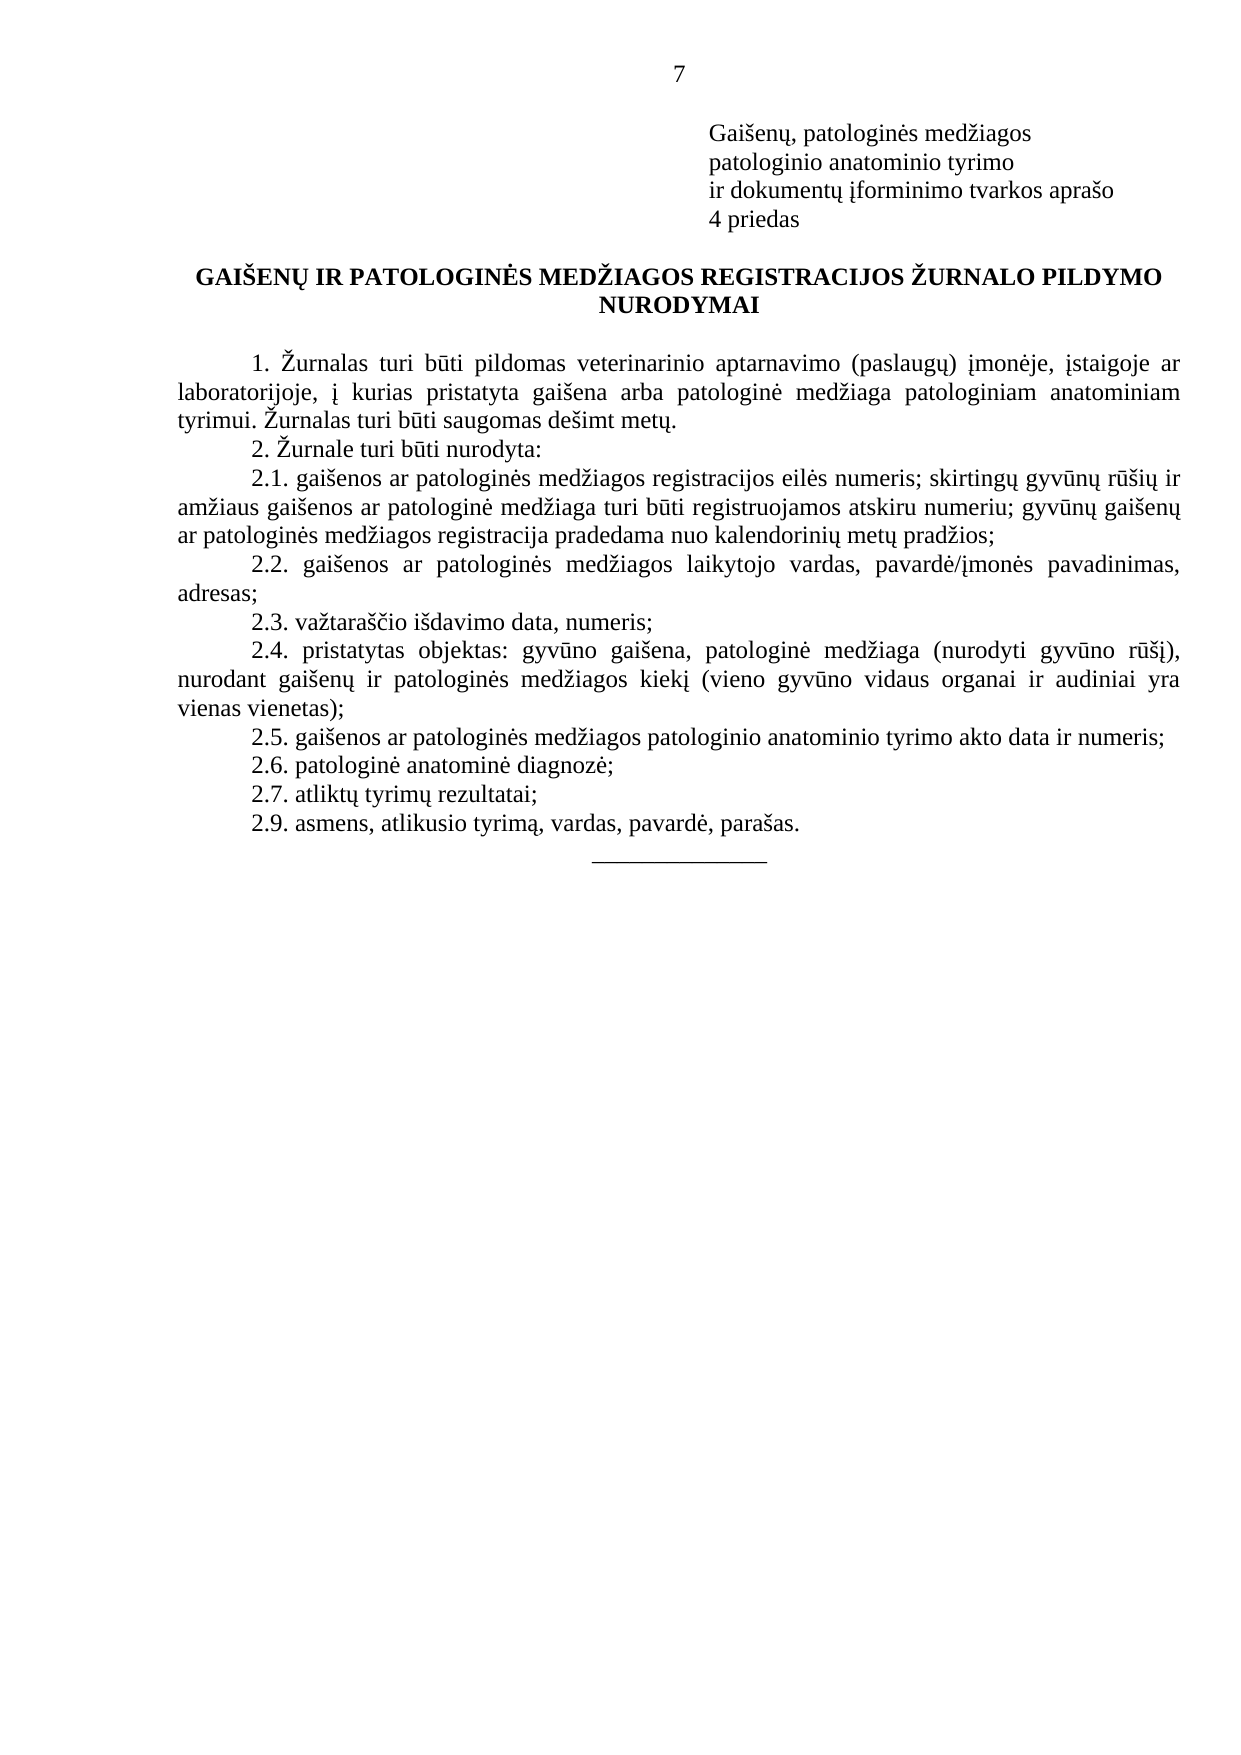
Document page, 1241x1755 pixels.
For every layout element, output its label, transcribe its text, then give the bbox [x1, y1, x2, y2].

text patologinio anatominio tyrimo [177, 147, 1181, 176]
text 2.5. gaišenos ar patologinės medžiagos patologinio anatominio tyrimo akto data ir numeris; [177, 722, 1181, 751]
text 2. Žurnale turi būti nurodyta: [177, 434, 1181, 463]
text ir dokumentų įforminimo tvarkos aprašo [177, 176, 1181, 204]
text 1. Žurnalas turi būti pildomas veterinarinio aptarnavimo (paslaugų) įmonėje, įstaigoje ar laboratorijoje, į kurias pristatyta gaišena arba patologinė medžiaga patologiniam anatominiam tyrimui. Žurnalas turi būti saugomas dešimt metų. [177, 348, 1181, 434]
text 2.9. asmens, atlikusio tyrimą, vardas, pavardė, parašas. [177, 808, 1181, 837]
text 2.7. atliktų tyrimų rezultatai; [177, 779, 1181, 808]
text Gaišenų, patologinės medžiagos [709, 118, 1181, 147]
text 2.2. gaišenos ar patologinės medžiagos laikytojo vardas, pavardė/įmonės pavadinimas, adresas; [177, 549, 1181, 607]
text 2.3. važtaraščio išdavimo data, numeris; [177, 607, 1181, 636]
text 2.6. patologinė anatominė diagnozė; [177, 751, 1181, 779]
text GAIŠENŲ IR PATOLOGINĖS MEDŽIAGOS REGISTRACIJOS ŽURNALO PILDYMO NURODYMAI [177, 262, 1181, 319]
text ______________ [177, 837, 1181, 866]
text 2.4. pristatytas objektas: gyvūno gaišena, patologinė medžiaga (nurodyti gyvūno rūšį), nurodant gaišenų ir patologinės medžiagos kiekį (vieno gyvūno vidaus organai ir audiniai yra vienas vienetas); [177, 636, 1181, 722]
text 4 priedas [177, 204, 1181, 233]
text 2.1. gaišenos ar patologinės medžiagos registracijos eilės numeris; skirtingų gyvūnų rūšių ir amžiaus gaišenos ar patologinė medžiaga turi būti registruojamos atskiru numeriu; gyvūnų gaišenų ar patologinės medžiagos registracija pradedama nuo kalendorinių metų pradžios; [177, 463, 1181, 549]
